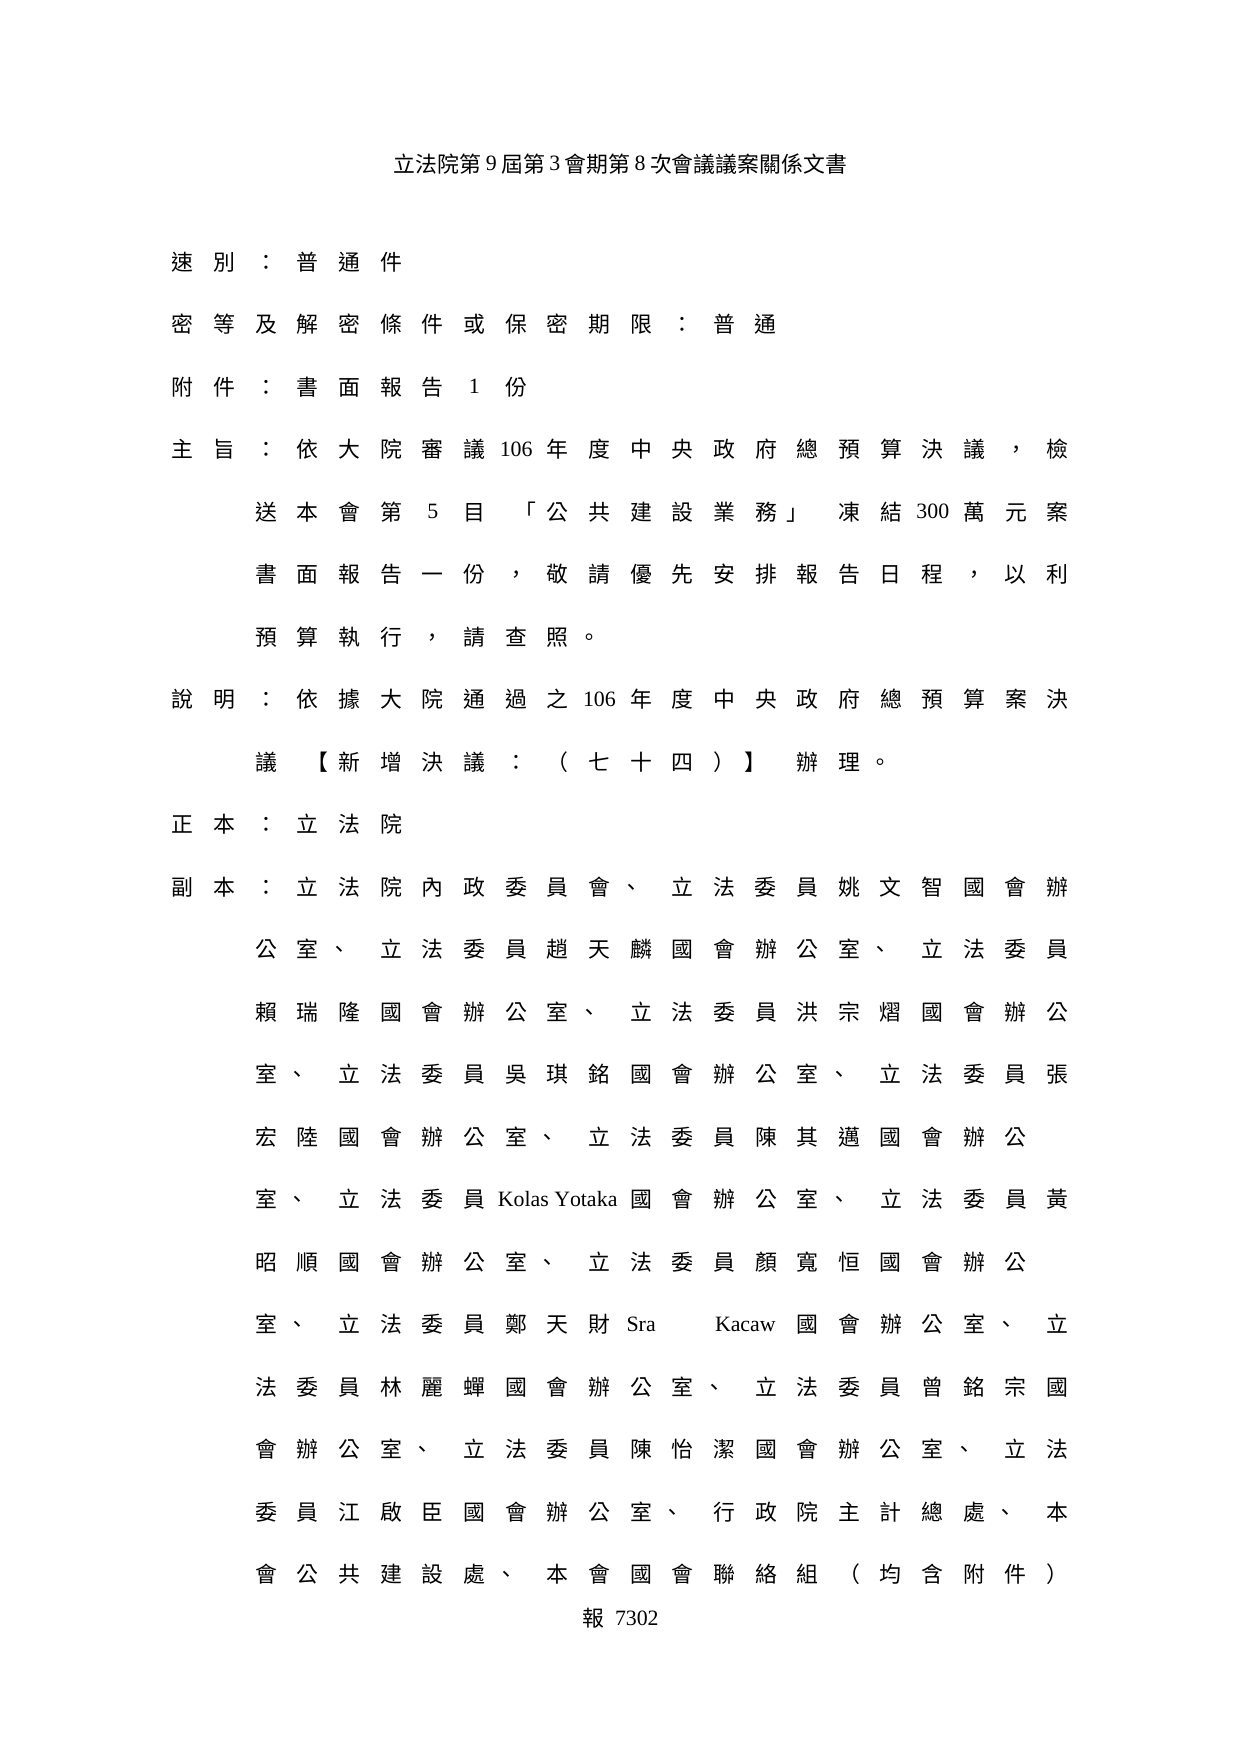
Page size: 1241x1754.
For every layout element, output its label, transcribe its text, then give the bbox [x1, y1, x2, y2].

text 主旨：依大院審議106年度中央政府總預算決議，檢送本會第5目「公共建設業務」凍結300萬元案書面報告一份，敬請優先安排報告日程，以利預算執行，請查照。 [162, 406, 1078, 656]
text 正本：立法院 [162, 781, 1078, 844]
text 副本：立法院內政委員會、立法委員姚文智國會辦公室、立法委員趙天麟國會辦公室、立法委員賴瑞隆國會辦公室、立法委員洪宗熠國會辦公室、立法委員吳琪銘國會辦公室、立法委員張宏陸國會辦公室、立法委員陳其邁國會辦公室、立法委員Kolas Yotaka國會辦公室、立法委員黃昭順國會辦公室、立法委員顏寬恒國會辦公室、立法委員鄭天財Sra Kacaw國會辦公室、立法委員林麗蟬國會辦公室、立法委員曾銘宗國會辦公室、立法委員陳怡潔國會辦公室、立法委員江啟臣國會辦公室、行政院主計總處、本會公共建設處、本會國會聯絡組（均含附件） [162, 844, 1078, 1594]
text 密等及解密條件或保密期限：普通 [162, 281, 1078, 344]
text 速別：普通件 [162, 219, 1078, 281]
text 附件：書面報告1份 [162, 344, 1078, 406]
text 說明：依據大院通過之106年度中央政府總預算案決議【新增決議：（七十四）】辦理。 [162, 656, 1078, 781]
